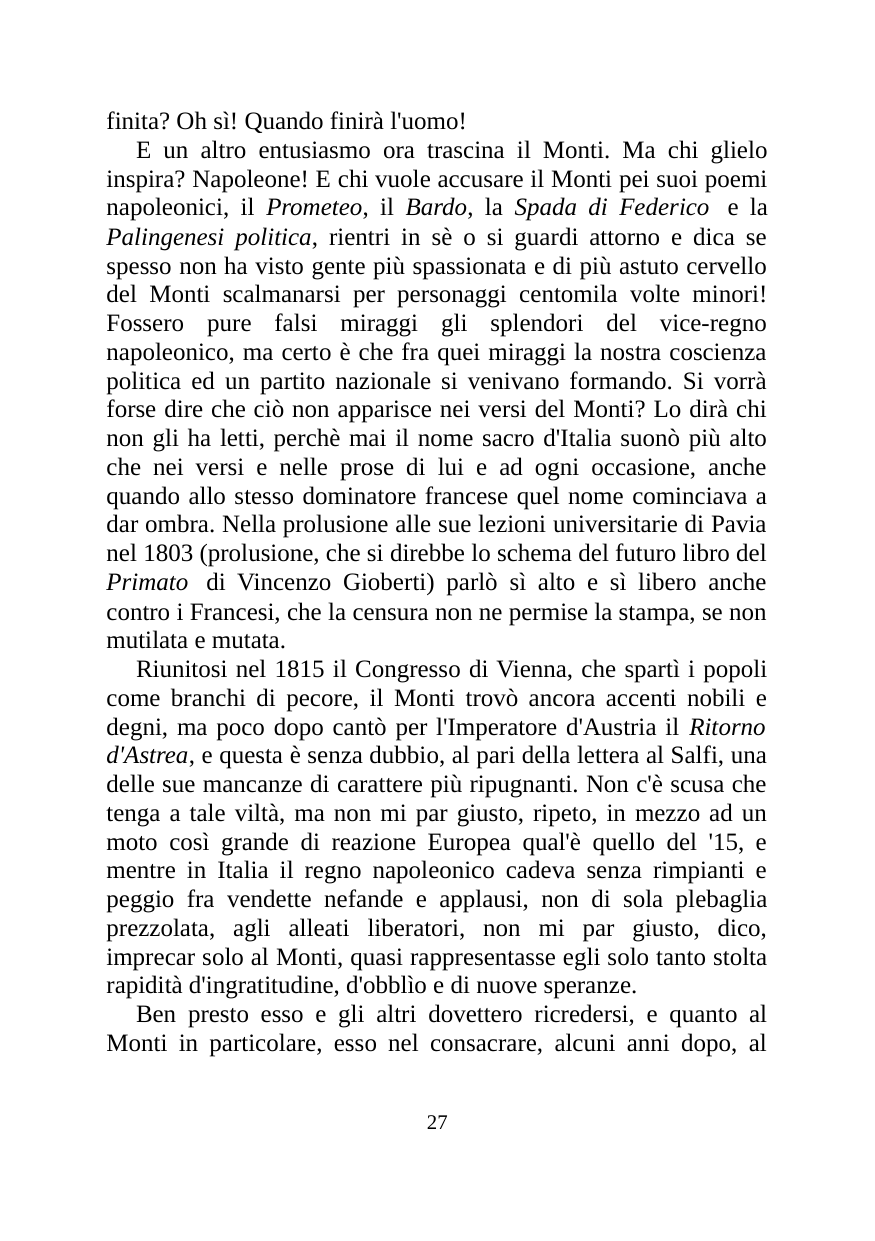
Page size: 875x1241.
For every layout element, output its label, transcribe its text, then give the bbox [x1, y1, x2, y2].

text finita? Oh sì! Quando finirà l'uomo! [106, 106, 768, 135]
text E un altro entusiasmo ora trascina il Monti. Ma chi glielo inspira? Napoleone! E chi vuole accusare il Monti pei suoi poemi napoleonici, il Prometeo, il Bardo, la Spada di Federico e la Palingenesi politica, rientri in sè o si guardi attorno e dica se spesso non ha visto gente più spassionata e di più astuto cervello del Monti scalmanarsi per personaggi centomila volte minori! Fossero pure falsi miraggi gli splendori del vice-regno napoleonico, ma certo è che fra quei miraggi la nostra coscienza politica ed un partito nazionale si venivano formando. Si vorrà forse dire che ciò non apparisce nei versi del Monti? Lo dirà chi non gli ha letti, perchè mai il nome sacro d'Italia suonò più alto che nei versi e nelle prose di lui e ad ogni occasione, anche quando allo stesso dominatore francese quel nome cominciava a dar ombra. Nella prolusione alle sue lezioni universitarie di Pavia nel 1803 (prolusione, che si direbbe lo schema del futuro libro del Primato di Vincenzo Gioberti) parlò sì alto e sì libero anche contro i Francesi, che la censura non ne permise la stampa, se non mutilata e mutata. [106, 135, 768, 654]
text Riunitosi nel 1815 il Congresso di Vienna, che spartì i popoli come branchi di pecore, il Monti trovò ancora accenti nobili e degni, ma poco dopo cantò per l'Imperatore d'Austria il Ritorno d'Astrea, e questa è senza dubbio, al pari della lettera al Salfi, una delle sue mancanze di carattere più ripugnanti. Non c'è scusa che tenga a tale viltà, ma non mi par giusto, ripeto, in mezzo ad un moto così grande di reazione Europea qual'è quello del '15, e mentre in Italia il regno napoleonico cadeva senza rimpianti e peggio fra vendette nefande e applausi, non di sola plebaglia prezzolata, agli alleati liberatori, non mi par giusto, dico, imprecar solo al Monti, quasi rappresentasse egli solo tanto stolta rapidità d'ingratitudine, d'obblìo e di nuove speranze. [106, 654, 768, 999]
text Ben presto esso e gli altri dovettero ricredersi, e quanto al Monti in particolare, esso nel consacrare, alcuni anni dopo, al [106, 999, 768, 1057]
